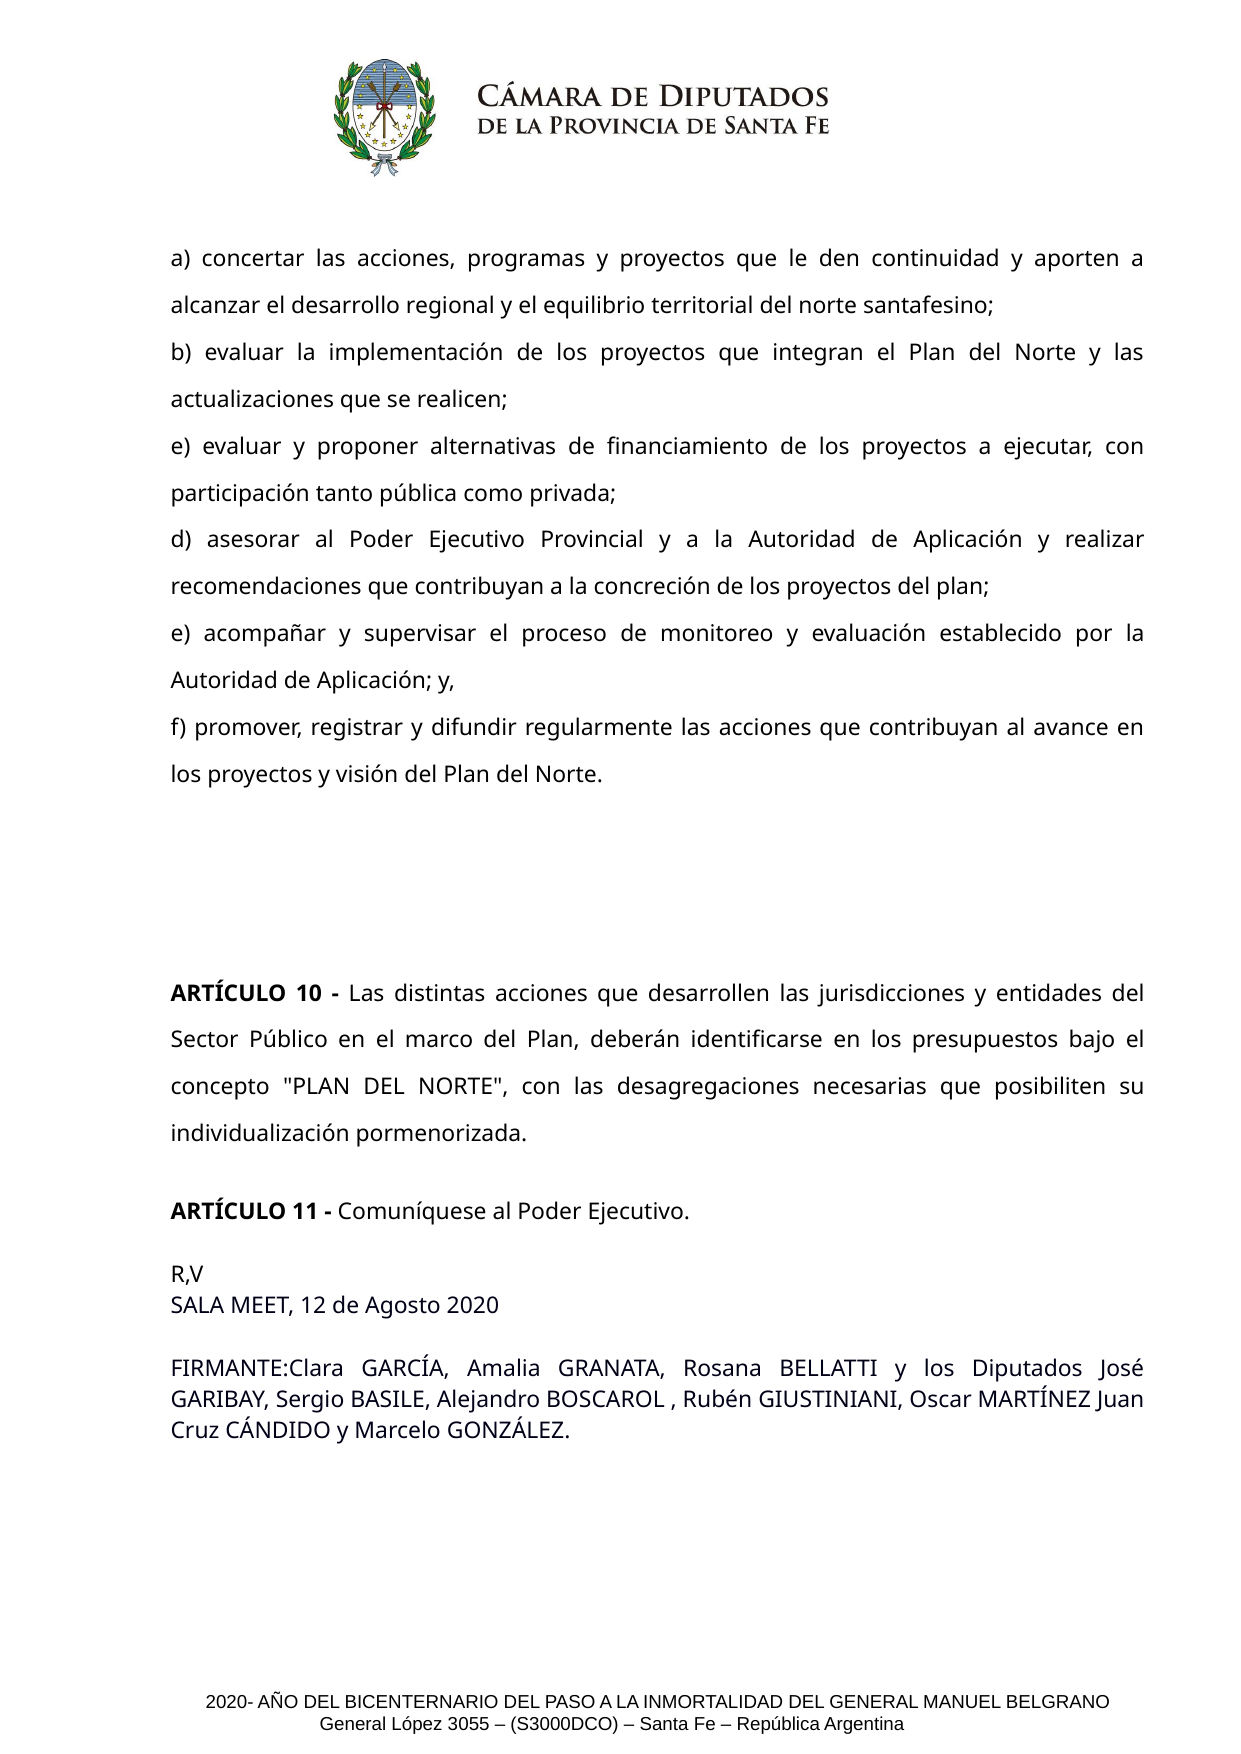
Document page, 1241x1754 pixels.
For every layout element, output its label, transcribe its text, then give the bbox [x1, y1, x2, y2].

text a) concertar las acciones, programas y proyectos que le den continuidad y aporten a alcanzar el desarrollo regional y el equilibrio territorial del norte santafesino; [170, 242, 1145, 320]
text e) acompañar y supervisar el proceso de monitoreo y evaluación establecido por la Autoridad de Aplicación; y, [170, 617, 1145, 695]
text ARTÍCULO 10 - Las distintas acciones que desarrollen las jurisdicciones y entidades del Sector Público en el marco del Plan, deberán identificarse en los presupuestos bajo el concepto "PLAN DEL NORTE", con las desagregaciones necesarias que posibiliten su individualización pormenorizada. [170, 977, 1145, 1148]
text SALA MEET, 12 de Agosto 2020 [170, 1289, 1145, 1320]
text R,V [170, 1258, 1145, 1289]
text b) evaluar la implementación de los proyectos que integran el Plan del Norte y las actualizaciones que se realicen; [170, 336, 1145, 414]
text e) evaluar y proponer alternativas de financiamiento de los proyectos a ejecutar, con participación tanto pública como privada; [170, 430, 1145, 508]
picture [333, 59, 829, 181]
text d) asesorar al Poder Ejecutivo Provincial y a la Autoridad de Aplicación y realizar recomendaciones que contribuyan a la concreción de los proyectos del plan; [170, 523, 1145, 602]
text ARTÍCULO 11 - Comuníquese al Poder Ejecutivo. [170, 1195, 1145, 1227]
text f) promover, registrar y difundir regularmente las acciones que contribuyan al avance en los proyectos y visión del Plan del Norte. [170, 711, 1145, 789]
text FIRMANTE:Clara GARCÍA, Amalia GRANATA, Rosana BELLATTI y los Diputados José GARIBAY, Sergio BASILE, Alejandro BOSCAROL , Rubén GIUSTINIANI, Oscar MARTÍNEZ Juan Cruz CÁNDIDO y Marcelo GONZÁLEZ. [170, 1352, 1145, 1445]
